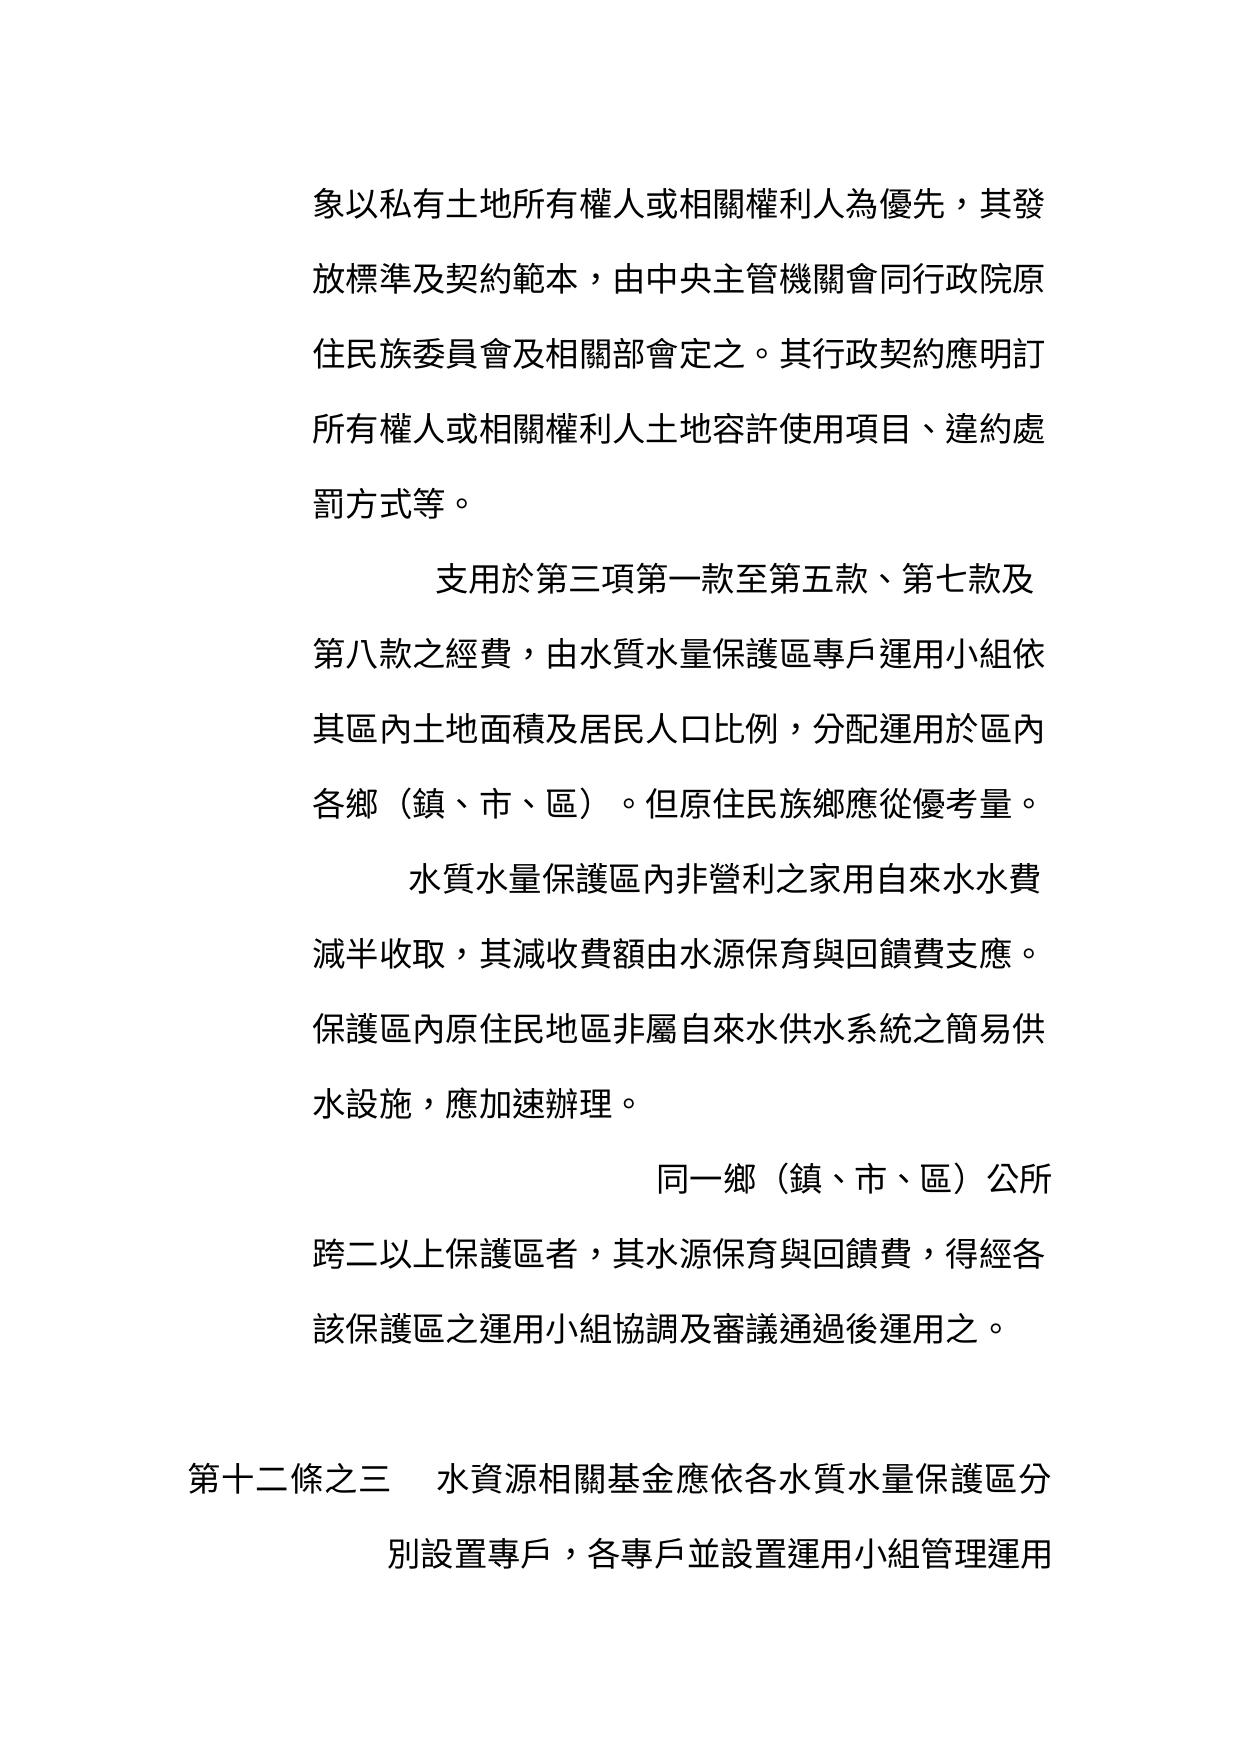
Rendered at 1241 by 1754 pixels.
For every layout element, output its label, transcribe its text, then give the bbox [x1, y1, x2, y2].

text 支用於第三項第一款至第五款、第七款及第八款之經費，由水質水量保護區專戶運用小組依其區內土地面積及居民人口比例，分配運用於區內各鄉（鎮、市、區）。但原住民族鄉應從優考量。 [187, 539, 1053, 839]
text 象以私有土地所有權人或相關權利人為優先，其發放標準及契約範本，由中央主管機關會同行政院原住民族委員會及相關部會定之。其行政契約應明訂所有權人或相關權利人土地容許使用項目、違約處罰方式等。 [187, 164, 1053, 539]
text 水質水量保護區內非營利之家用自來水水費減半收取，其減收費額由水源保育與回饋費支應。保護區內原住民地區非屬自來水供水系統之簡易供水設施，應加速辦理。 [187, 839, 1053, 1139]
text 同一鄉（鎮、市、區）公所跨二以上保護區者，其水源保育與回饋費，得經各該保護區之運用小組協調及審議通過後運用之。 [187, 1139, 1053, 1364]
text 第十二條之三 水資源相關基金應依各水質水量保護區分別設置專戶，各專戶並設置運用小組管理運用。專戶運用小組成員由相關中央主管機關、水質水量保護區與其用水地區地方主管機關、民意機關代表、居民代表及社會公正人士組成；其設置要點由水資源相關基金管理委員會定之。 [187, 1439, 1053, 1589]
